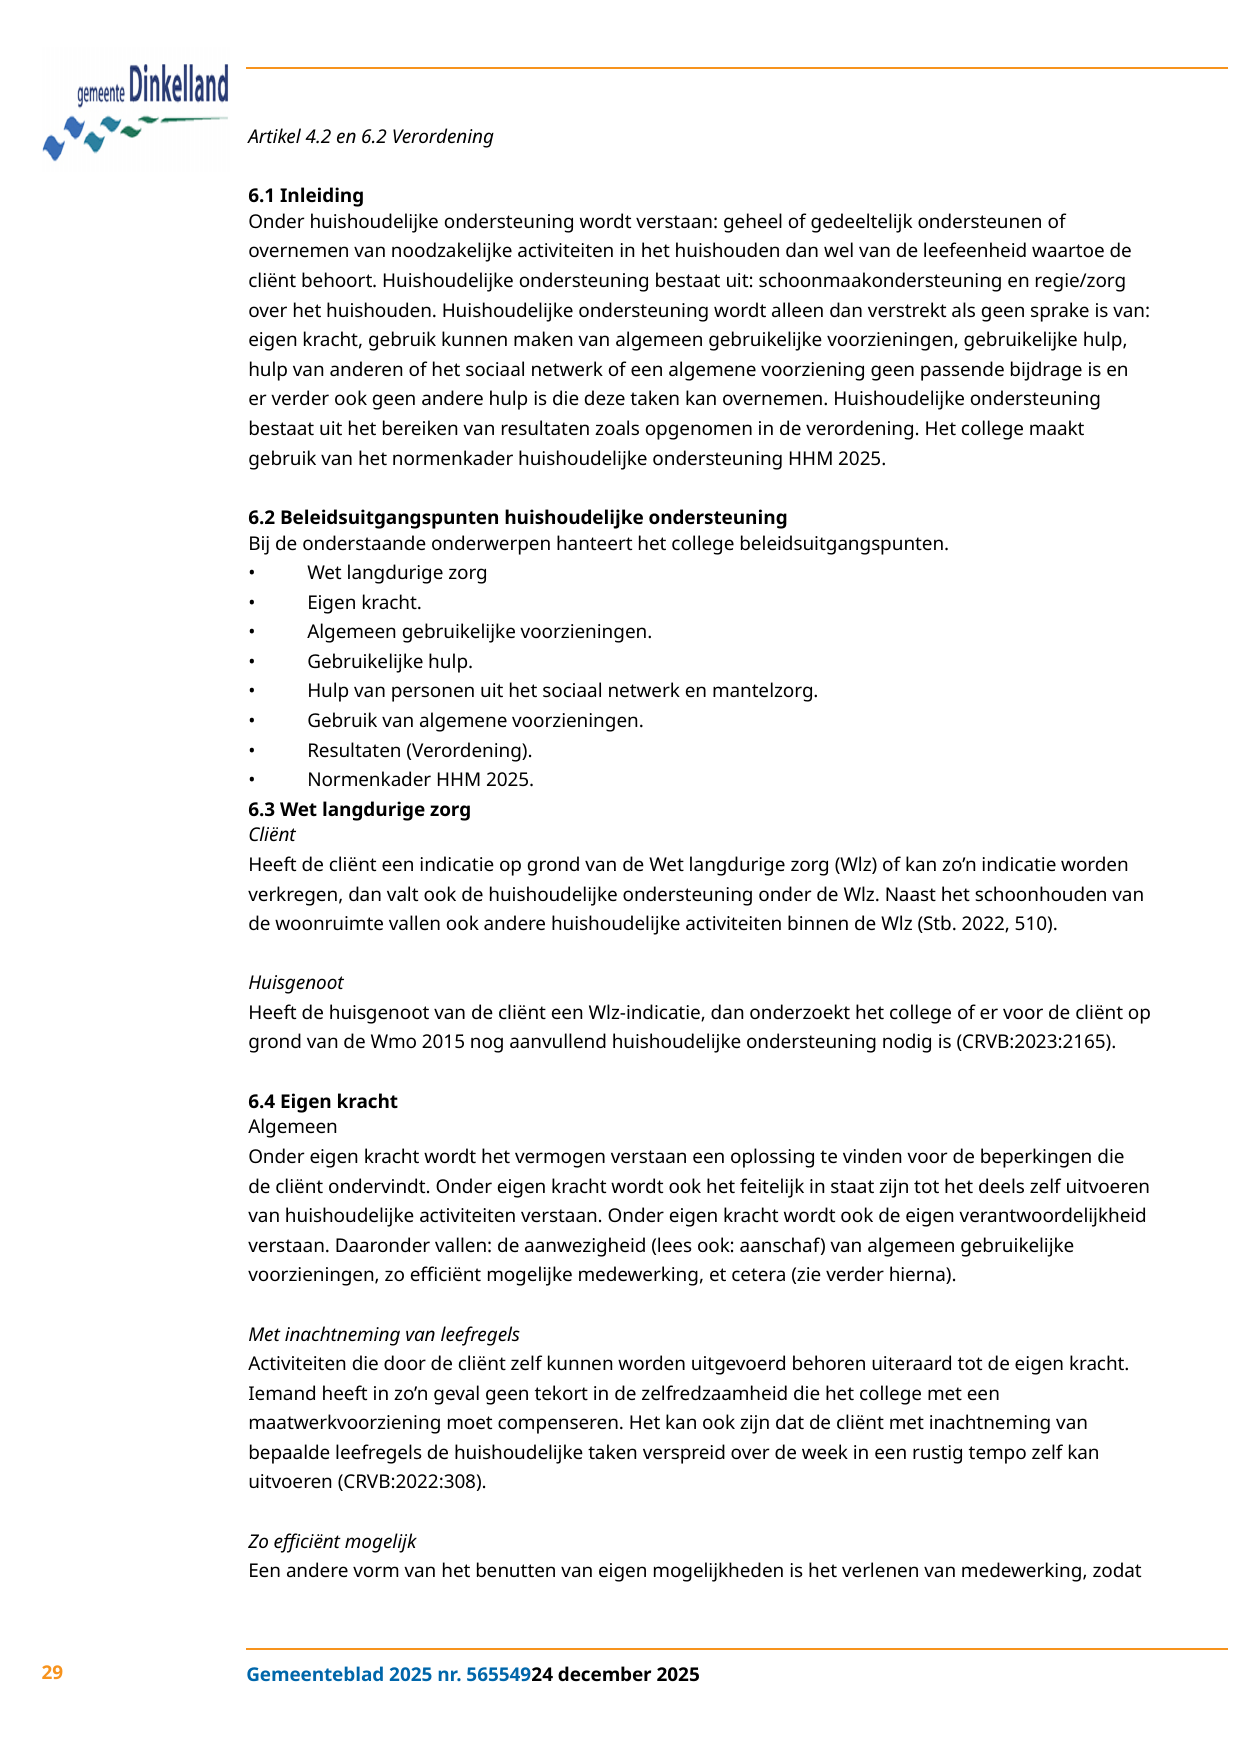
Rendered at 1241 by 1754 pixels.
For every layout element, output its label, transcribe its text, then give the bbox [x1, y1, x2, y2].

list Gebruik van algemene voorzieningen. [248, 707, 1152, 733]
list Algemeen gebruikelijke voorzieningen. [248, 618, 1152, 644]
list Gebruikelijke hulp. [248, 648, 1152, 674]
list Wet langdurige zorg [248, 559, 1152, 585]
list Normenkader HHM 2025. [248, 766, 1152, 792]
text Huisgenoot [248, 969, 1152, 995]
text Cliënt [248, 822, 1152, 847]
text Zo efficiënt mogelijk [248, 1528, 1152, 1553]
text 6.1 Inleiding [248, 182, 1152, 208]
list Resultaten (Verordening). [248, 737, 1152, 762]
text Een andere vorm van het benutten van eigen mogelijkheden is het verlenen van medewerking, zodat [248, 1557, 1152, 1583]
picture [41, 47, 231, 172]
text Bij de onderstaande onderwerpen hanteert het college beleidsuitgangspunten. [248, 530, 1152, 555]
list Hulp van personen uit het sociaal netwerk en mantelzorg. [248, 678, 1152, 703]
text Met inachtneming van leefregels [248, 1321, 1152, 1346]
text 6.3 Wet langdurige zorg [248, 796, 1152, 822]
text Algemeen [248, 1114, 1152, 1139]
list Eigen kracht. [248, 589, 1152, 614]
text Heeft de cliënt een indicatie op grond van de Wet langdurige zorg (Wlz) of kan zo’n indicatie worden verkregen, dan valt ook de huishoudelijke ondersteuning onder de Wlz. Naast het schoonhouden van de woonruimte vallen ook andere huishoudelijke activiteiten binnen de Wlz (Stb. 2022, 510). [248, 851, 1152, 936]
text Heeft de huisgenoot van de cliënt een Wlz-indicatie, dan onderzoekt het college of er voor de cliënt op grond van de Wmo 2015 nog aanvullend huishoudelijke ondersteuning nodig is (CRVB:2023:2165). [248, 999, 1152, 1054]
text Onder eigen kracht wordt het vermogen verstaan een oplossing te vinden voor de beperkingen die de cliënt ondervindt. Onder eigen kracht wordt ook het feitelijk in staat zijn tot het deels zelf uitvoeren van huishoudelijke activiteiten verstaan. Onder eigen kracht wordt ook de eigen verantwoordelijkheid verstaan. Daaronder vallen: de aanwezigheid (lees ook: aanschaf) van algemeen gebruikelijke voorzieningen, zo efficiënt mogelijke medewerking, et cetera (zie verder hierna). [248, 1143, 1152, 1287]
text 6.2 Beleidsuitgangspunten huishoudelijke ondersteuning [248, 504, 1152, 530]
text 6.4 Eigen kracht [248, 1088, 1152, 1114]
text Onder huishoudelijke ondersteuning wordt verstaan: geheel of gedeeltelijk ondersteunen of overnemen van noodzakelijke activiteiten in het huishouden dan wel van de leefeenheid waartoe de cliënt behoort. Huishoudelijke ondersteuning bestaat uit: schoonmaakondersteuning en regie/zorg over het huishouden. Huishoudelijke ondersteuning wordt alleen dan verstrekt als geen sprake is van: eigen kracht, gebruik kunnen maken van algemeen gebruikelijke voorzieningen, gebruikelijke hulp, hulp van anderen of het sociaal netwerk of een algemene voorziening geen passende bijdrage is en er verder ook geen andere hulp is die deze taken kan overnemen. Huishoudelijke ondersteuning bestaat uit het bereiken van resultaten zoals opgenomen in de verordening. Het college maakt gebruik van het normenkader huishoudelijke ondersteuning HHM 2025. [248, 208, 1152, 471]
text Activiteiten die door de cliënt zelf kunnen worden uitgevoerd behoren uiteraard tot de eigen kracht. Iemand heeft in zo’n geval geen tekort in de zelfredzaamheid die het college met een maatwerkvoorziening moet compenseren. Het kan ook zijn dat de cliënt met inachtneming van bepaalde leefregels de huishoudelijke taken verspreid over de week in een rustig tempo zelf kan uitvoeren (CRVB:2022:308). [248, 1350, 1152, 1494]
text Artikel 4.2 en 6.2 Verordening [248, 123, 1152, 149]
